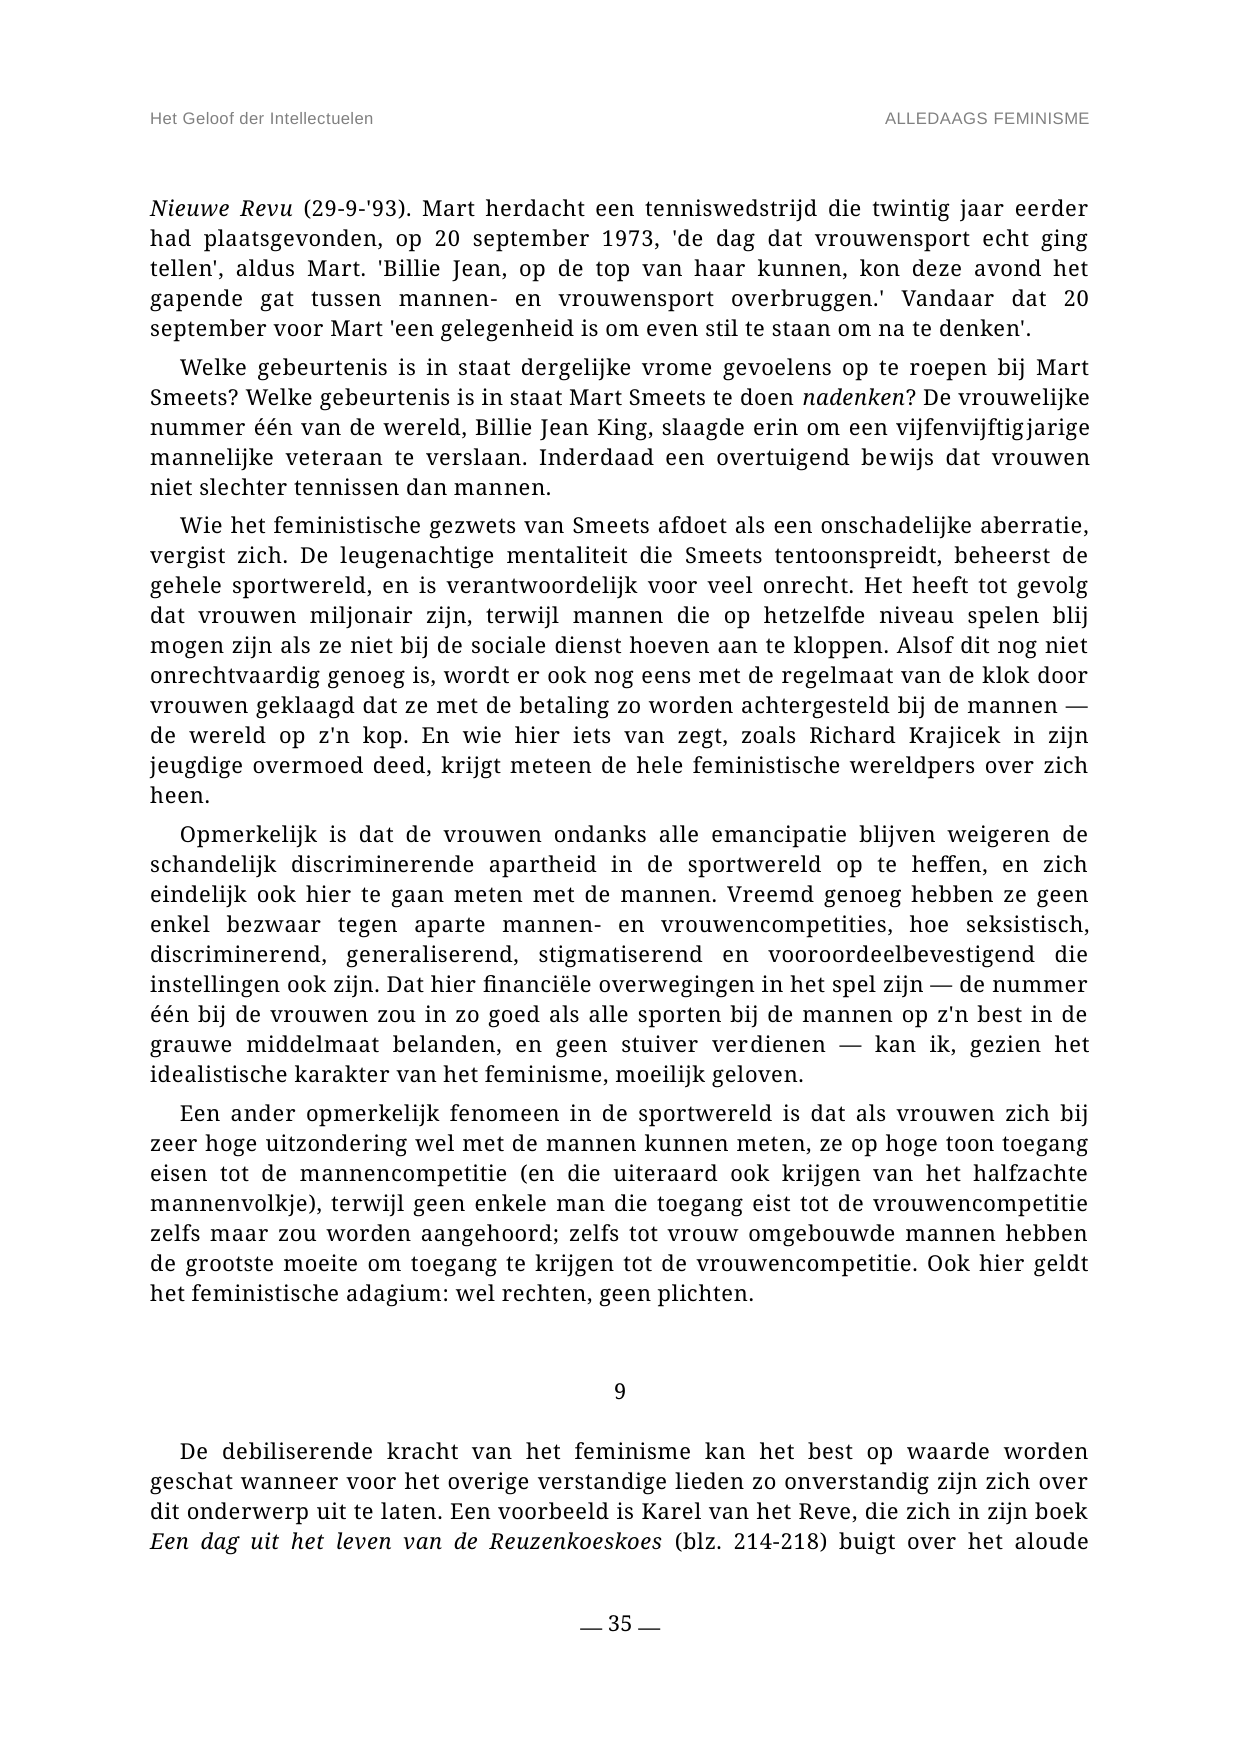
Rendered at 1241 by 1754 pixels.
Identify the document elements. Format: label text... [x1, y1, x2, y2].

text Een ander opmerkelijk fenomeen in de sportwereld is dat als vrouwen zich bij zeer hoge uitzondering wel met de mannen kunnen meten, ze op hoge toon toegang eisen tot de mannencompetitie (en die uiteraard ook krijgen van het halfzachte mannenvolkje), terwijl geen enkele man die toegang eist tot de vrouwencompetitie zelfs maar zou worden aangehoord; zelfs tot vrouw omgebouwde mannen hebben de grootste moeite om toegang te krijgen tot de vrouwencompetitie. Ook hier geldt het feministische adagium: wel rechten, geen plichten. [150, 1098, 1090, 1308]
text Welke gebeurtenis is in staat dergelijke vrome gevoelens op te roepen bij Mart Smeets? Welke gebeurtenis is in staat Mart Smeets te doen nadenken? De vrouwelijke nummer één van de wereld, Billie Jean King, slaagde erin om een vijfenvijftig­jarige mannelijke veteraan te verslaan. Inderdaad een overtuigend be­wijs dat vrouwen niet slechter tennissen dan man­nen. [150, 352, 1090, 502]
text De debiliserende kracht van het feminisme kan het best op waarde worden geschat wanneer voor het overige verstandige lieden zo onverstandig zijn zich over dit onderwerp uit te laten. Een voorbeeld is Karel van het Reve, die zich in zijn boek Een dag uit het leven van de Reuzenkoeskoes (blz. 214-218) buigt over het aloude [150, 1436, 1090, 1556]
text Opmerkelijk is dat de vrouwen ondanks alle emancipatie blijven weigeren de schandelijk discriminerende apartheid in de sportwereld op te heffen, en zich eindelijk ook hier te gaan meten met de mannen. Vreemd genoeg hebben ze geen enkel bezwaar tegen aparte mannen‑ en vrouwencompetities, hoe seksistisch, discriminerend, generaliserend, stigmatiserend en vooroordeelbevestigend die instellingen ook zijn. Dat hier financiële overwegingen in het spel zijn — de nummer één bij de vrouwen zou in zo goed als alle sporten bij de mannen op z'n best in de grauwe middelmaat belanden, en geen stuiver ver­dienen — kan ik, gezien het idealistische karakter van het femi­nis­me, moeilijk geloven. [150, 819, 1090, 1089]
text Wie het feministische gezwets van Smeets afdoet als een onschadelijke aberratie, vergist zich. De leugenachtige mentaliteit die Smeets tentoonspreidt, beheerst de gehele sportwereld, en is verantwoordelijk voor veel onrecht. Het heeft tot gevolg dat vrouwen miljonair zijn, terwijl mannen die op hetzelfde niveau spelen blij mogen zijn als ze niet bij de sociale dienst hoeven aan te kloppen. Alsof dit nog niet onrechtvaardig genoeg is, wordt er ook nog eens met de regelmaat van de klok door vrouwen geklaagd dat ze met de betaling zo worden achtergesteld bij de mannen — de wereld op z'n kop. En wie hier iets van zegt, zoals Richard Krajicek in zijn jeugdige overmoed deed, krijgt meteen de hele feministische wereldpers over zich heen. [150, 510, 1090, 810]
subtitle 9 [150, 1376, 1090, 1406]
text Nieuwe Revu (29-9‑'93). Mart herdacht een tenniswedstrijd die twintig jaar eerder had plaatsgevonden, op 20 september 1973, 'de dag dat vrouwensport echt ging tellen', aldus Mart. 'Billie Jean, op de top van haar kunnen, kon deze avond het gapende gat tussen mannen‑ en vrouwensport overbruggen.' Vandaar dat 20 september voor Mart 'een gelegenheid is om even stil te staan om na te denken'. [150, 193, 1090, 343]
